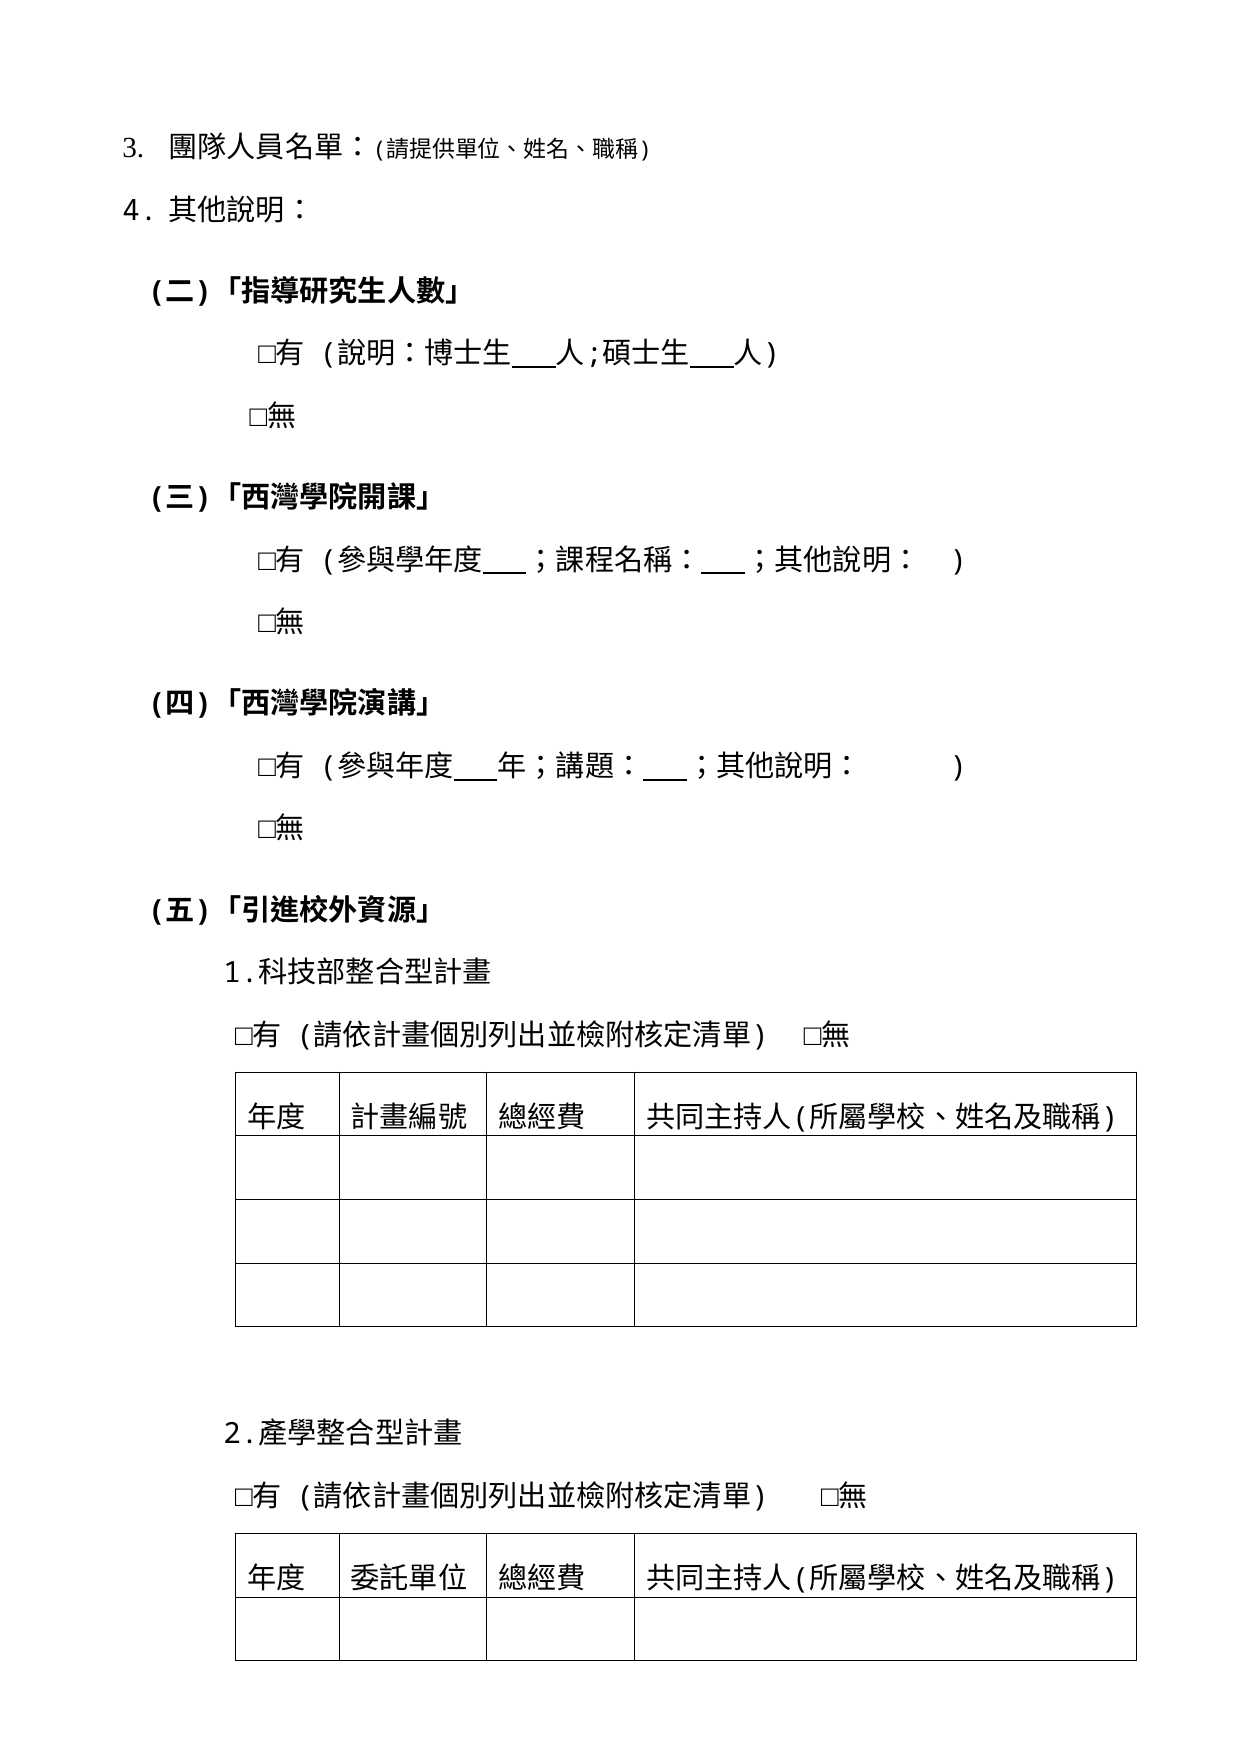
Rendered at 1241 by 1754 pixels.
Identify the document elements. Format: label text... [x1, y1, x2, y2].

list 其他說明： [118, 166, 1144, 228]
table_header 總經費 [487, 1534, 634, 1597]
text (三)「西灣學院開課」 [148, 453, 1144, 516]
text □無 [118, 578, 1144, 641]
text 1.科技部整合型計畫 [118, 928, 1144, 991]
table_cell [236, 1200, 339, 1262]
text 2.產學整合型計畫 [118, 1389, 1144, 1452]
table_cell [635, 1136, 1136, 1199]
text □有 (請依計畫個別列出並檢附核定清單) □無 [118, 1452, 1144, 1514]
table_cell [236, 1264, 339, 1326]
text (五)「引進校外資源」 [148, 866, 1144, 928]
table_header 委託單位 [340, 1534, 486, 1597]
text □有 (說明：博士生 人;碩士生 人) [118, 309, 1144, 372]
text □無 [118, 784, 1144, 847]
table_cell [340, 1598, 486, 1660]
table_cell [236, 1598, 339, 1660]
table_header 總經費 [487, 1073, 634, 1135]
text □有 (參與年度 年；講題： ；其他說明： ) [118, 722, 1144, 784]
table_cell [340, 1200, 486, 1262]
table_header 計畫編號 [340, 1073, 486, 1135]
text (四)「西灣學院演講」 [148, 659, 1144, 722]
table_cell [487, 1200, 634, 1262]
table_cell [236, 1136, 339, 1199]
table_header 年度 [236, 1534, 339, 1597]
text □無 [118, 372, 1144, 434]
table_header 共同主持人(所屬學校、姓名及職稱) [635, 1534, 1136, 1597]
table_cell [340, 1136, 486, 1199]
table_header 共同主持人(所屬學校、姓名及職稱) [635, 1073, 1136, 1135]
table_cell [487, 1598, 634, 1660]
table_header 年度 [236, 1073, 339, 1135]
table_cell [635, 1264, 1136, 1326]
list 團隊人員名單：(請提供單位、姓名、職稱) [118, 103, 1144, 166]
table_cell [340, 1264, 486, 1326]
text □有 (參與學年度 ；課程名稱： ；其他說明： ) [118, 516, 1144, 578]
table_cell [635, 1200, 1136, 1262]
table_cell [635, 1598, 1136, 1660]
text □有 (請依計畫個別列出並檢附核定清單) □無 [118, 991, 1144, 1053]
text (二)「指導研究生人數」 [148, 247, 1144, 309]
table_cell [487, 1136, 634, 1199]
table_cell [487, 1264, 634, 1326]
